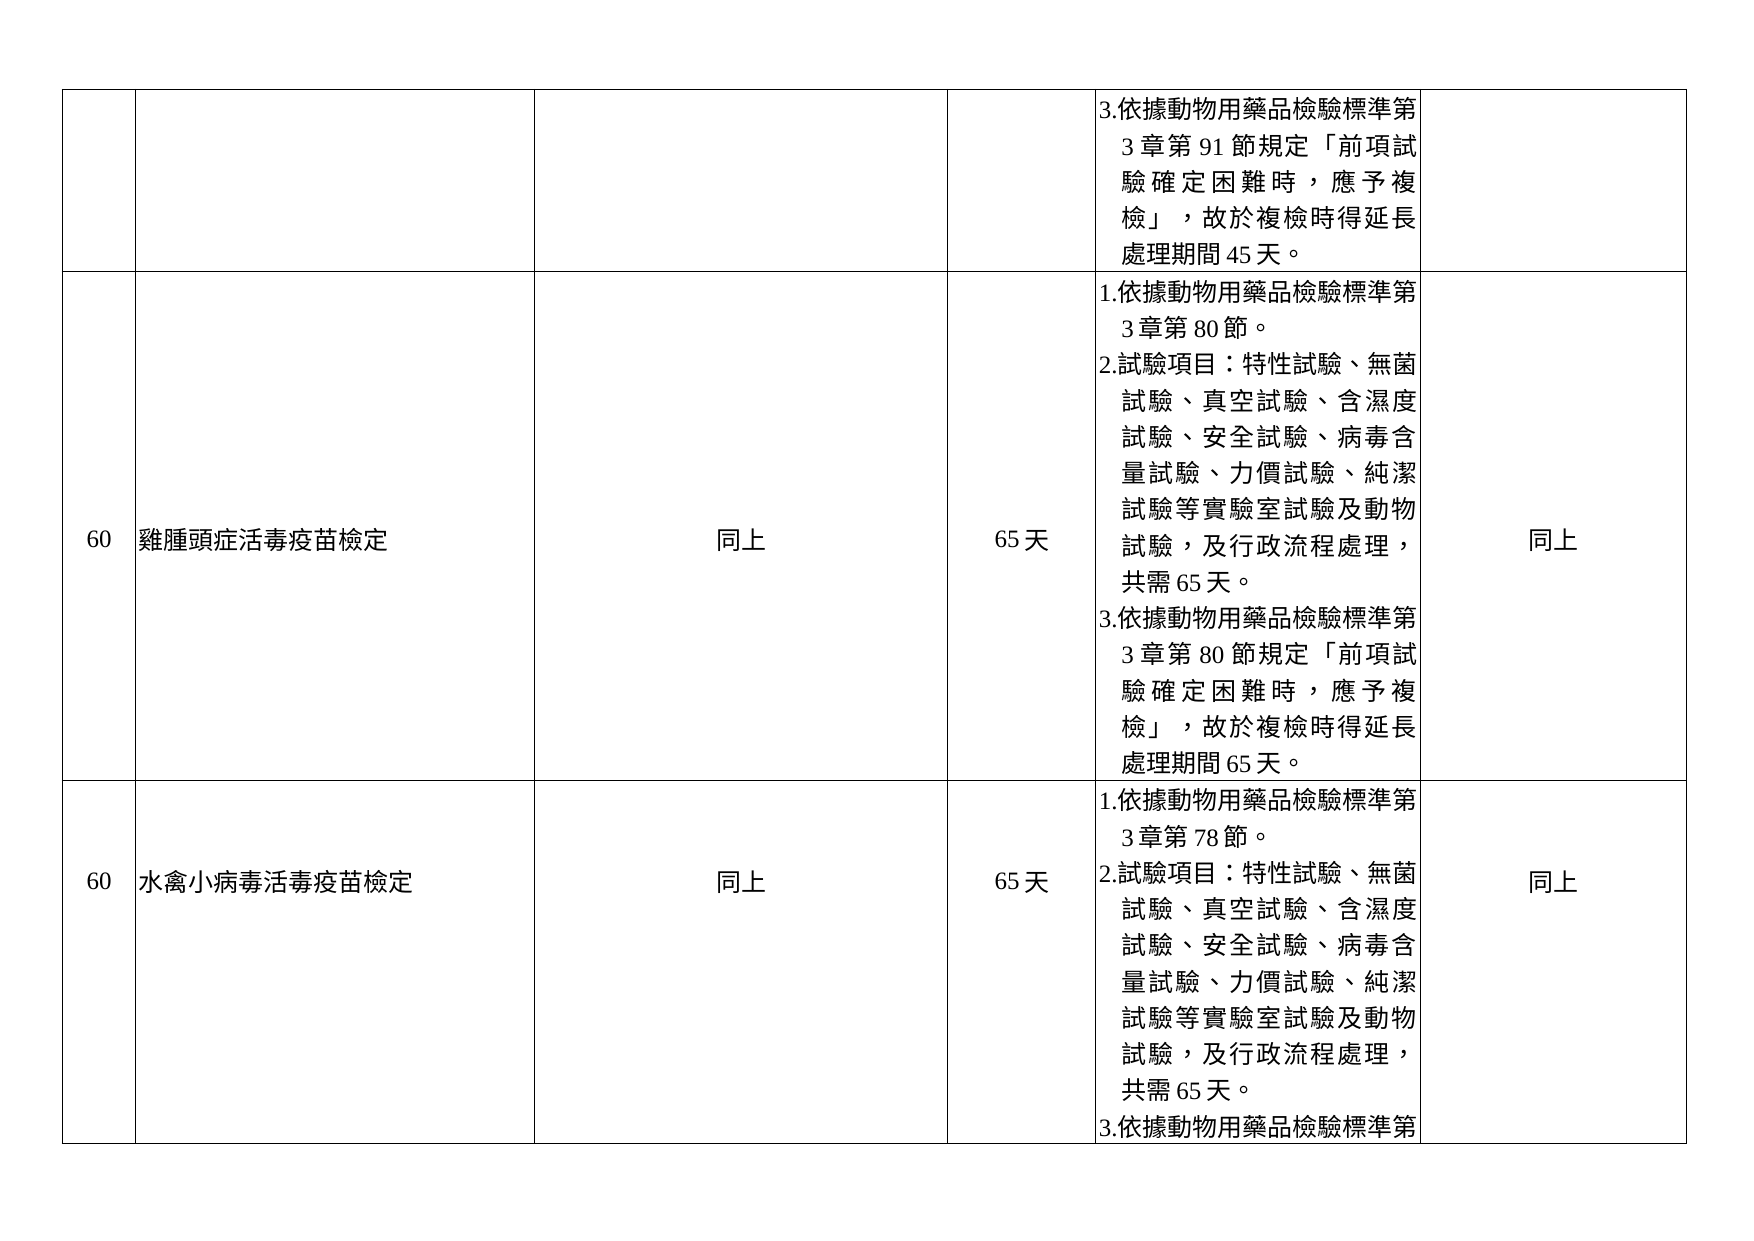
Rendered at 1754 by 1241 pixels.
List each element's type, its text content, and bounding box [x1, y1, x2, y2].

table_cell [1421, 90, 1686, 271]
table_cell 同上 [1421, 272, 1686, 780]
table_cell [136, 90, 534, 271]
table_cell [948, 90, 1095, 271]
table_cell 60 [63, 781, 135, 1143]
table_cell 60 [63, 272, 135, 780]
table_cell 水禽小病毒活毒疫苗檢定 [136, 781, 534, 1143]
table_cell 1.依據動物用藥品檢驗標準第3章第80節。 2.試驗項目：特性試驗、無菌試驗、真空試驗、含濕度試驗、安全試驗、病毒含量試驗、力價試驗、純潔試驗等實驗室試驗及動物試驗，及行政流程處理，共需65天。 3.依據動物用藥品檢驗標準第3章第80節規定「前項試驗確定困難時，應予複檢」，故於複檢時得延長處理期間65天。 [1096, 272, 1420, 780]
table_cell 同上 [1421, 781, 1686, 1143]
table_cell 1.依據動物用藥品檢驗標準第3章第78節。 2.試驗項目：特性試驗、無菌試驗、真空試驗、含濕度試驗、安全試驗、病毒含量試驗、力價試驗、純潔試驗等實驗室試驗及動物試驗，及行政流程處理，共需65天。 3.依據動物用藥品檢驗標準第 [1096, 781, 1420, 1143]
table_cell 65天 [948, 781, 1095, 1143]
table_cell 65天 [948, 272, 1095, 780]
table_cell 同上 [535, 272, 947, 780]
table_cell 同上 [535, 781, 947, 1143]
table_cell 3.依據動物用藥品檢驗標準第3章第91節規定「前項試驗確定困難時，應予複檢」，故於複檢時得延長處理期間45天。 [1096, 90, 1420, 271]
table_cell [535, 90, 947, 271]
table_cell [63, 90, 135, 271]
table_cell 雞腫頭症活毒疫苗檢定 [136, 272, 534, 780]
